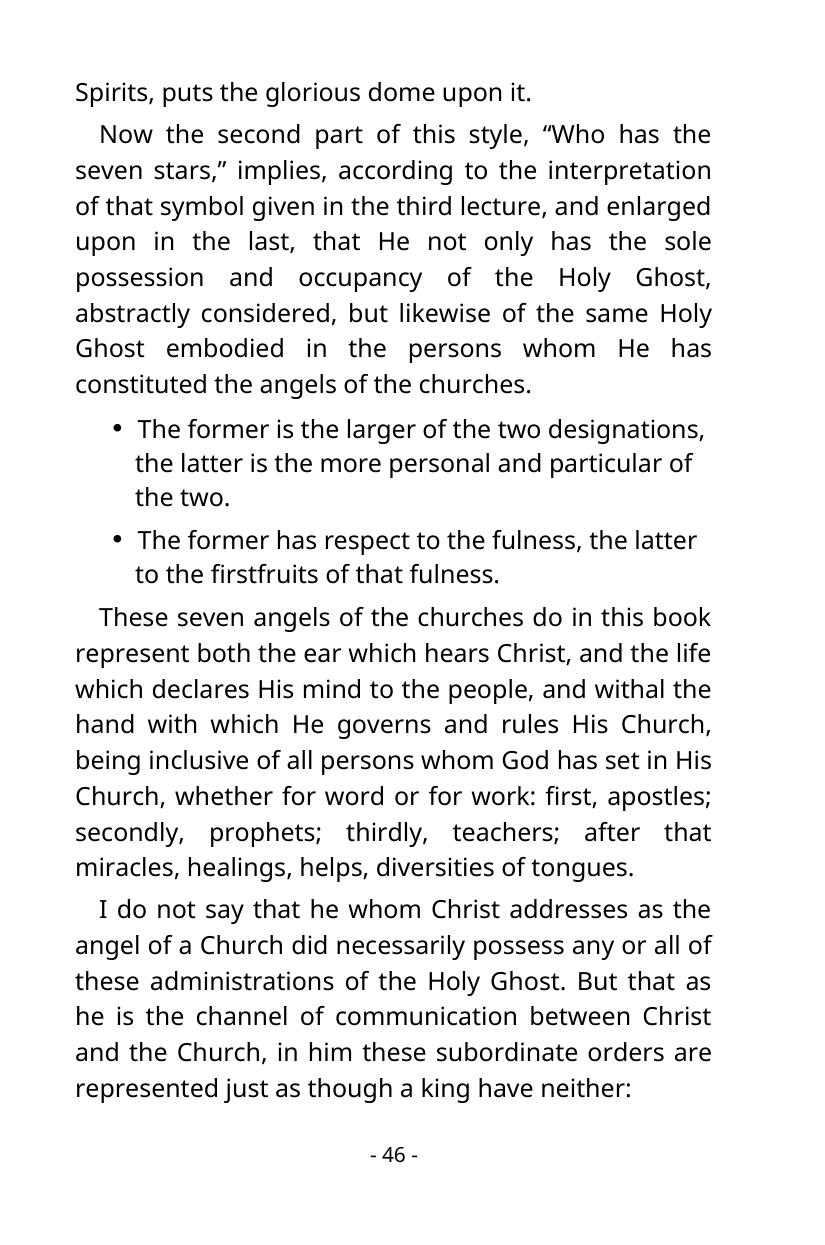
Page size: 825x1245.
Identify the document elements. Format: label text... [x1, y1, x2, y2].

text These seven angels of the churches do in this book represent both the ear which hears Christ, and the life which declares His mind to the people, and withal the hand with which He governs and rules His Church, being inclusive of all persons whom God has set in His Church, whether for word or for work: first, apostles; secondly, prophets; thirdly, teachers; after that miracles, healings, helps, diversities of tongues. [75, 600, 712, 884]
text Spirits, puts the glorious dome upon it. [75, 75, 712, 109]
list The former has respect to the fulness, the latter to the firstfruits of that fulness. [112, 523, 712, 591]
text I do not say that he whom Christ addresses as the angel of a Church did necessarily possess any or all of these administrations of the Holy Ghost. But that as he is the channel of communication between Christ and the Church, in him these subordinate orders are represented just as though a king have neither: [75, 892, 712, 1104]
text Now the second part of this style, “Who has the seven stars,” implies, according to the interpretation of that symbol given in the third lecture, and enlarged upon in the last, that He not only has the sole possession and occupancy of the Holy Ghost, abstractly considered, but likewise of the same Holy Ghost embodied in the persons whom He has constituted the angels of the churches. [75, 117, 712, 401]
list The former is the larger of the two designations, the latter is the more personal and particular of the two. [112, 412, 712, 514]
